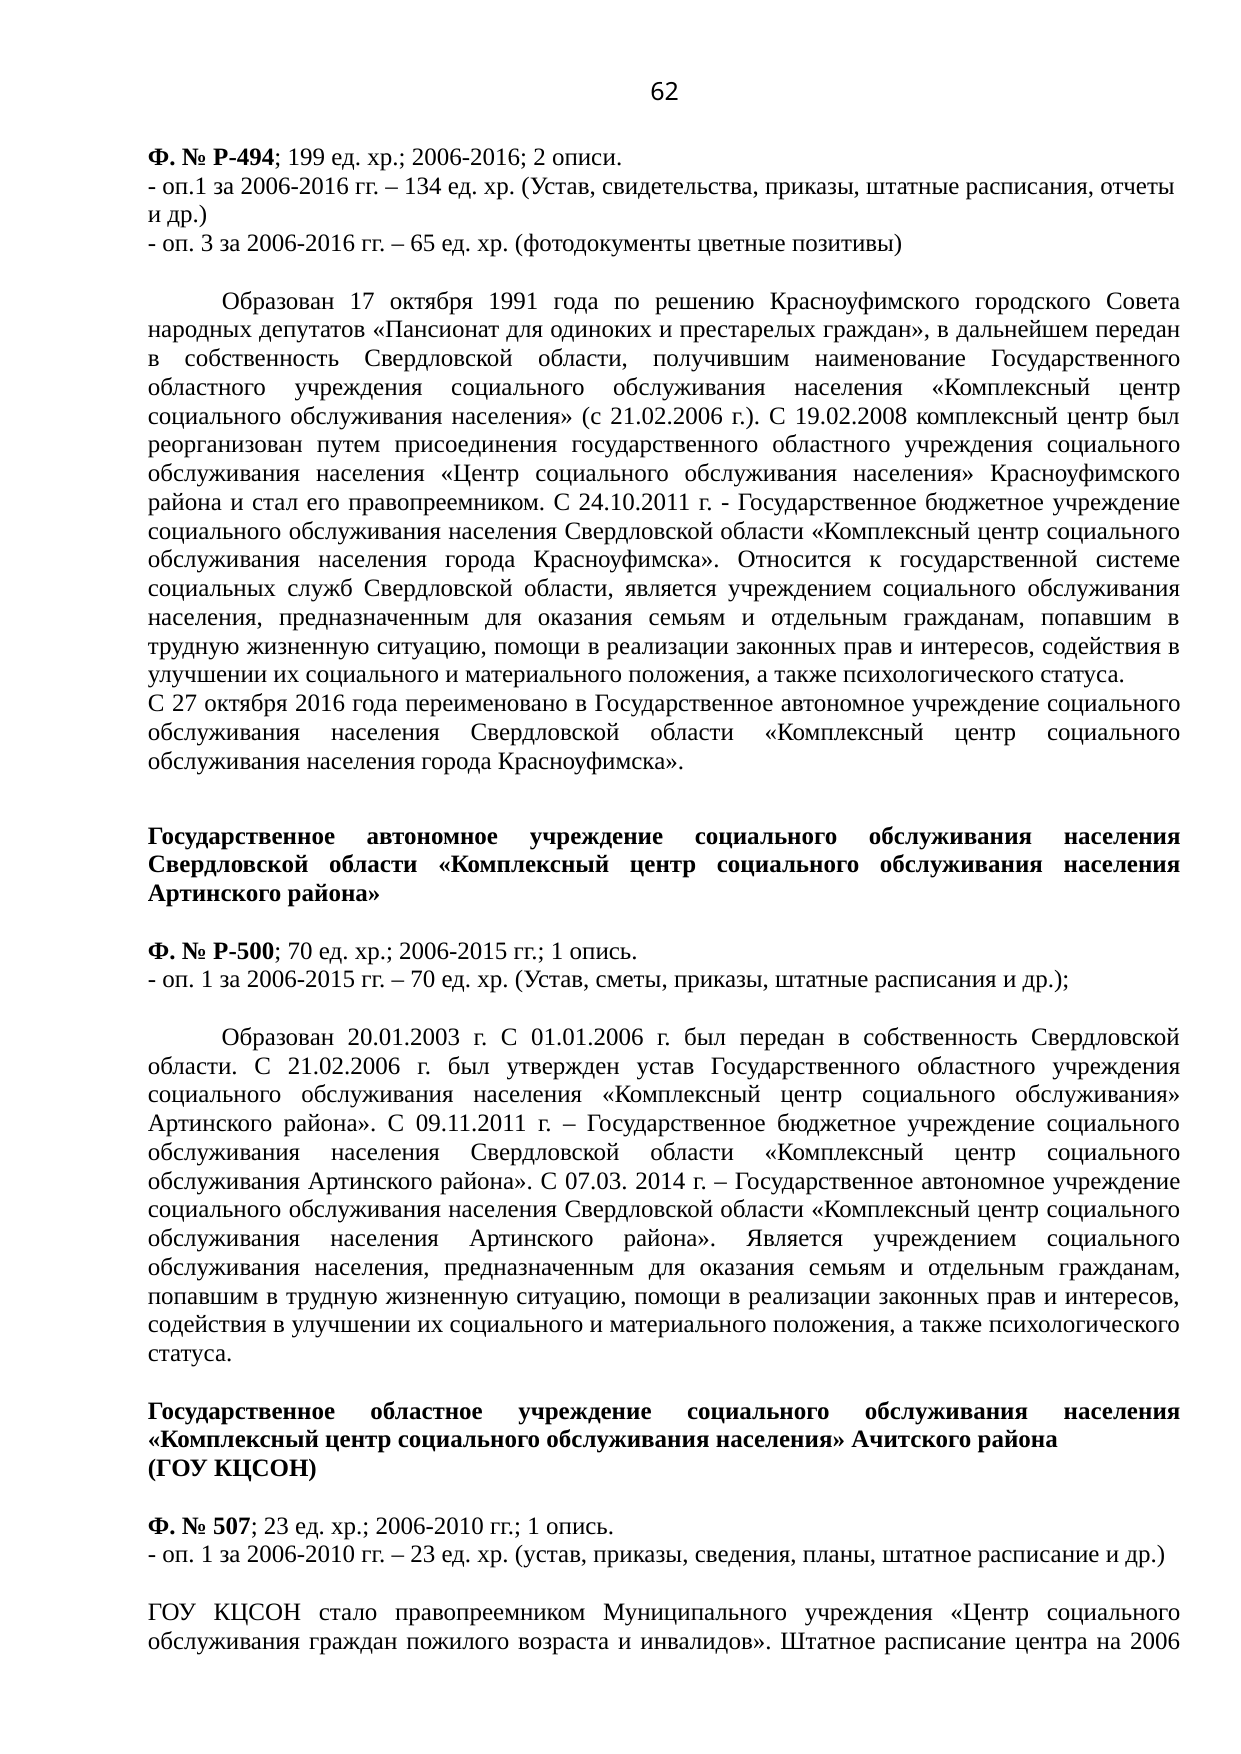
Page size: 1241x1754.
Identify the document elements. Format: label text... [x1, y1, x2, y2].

text - оп.1 за 2006-2016 гг. – 134 ед. хр. (Устав, свидетельства, приказы, штатные расписания, отчеты и др.) [148, 171, 1181, 228]
text Ф. № Р-500; 70 ед. хр.; 2006-2015 гг.; 1 опись. [148, 936, 1181, 964]
text Образован 17 октября 1991 года по решению Красноуфимского городского Совета народных депутатов «Пансионат для одиноких и престарелых граждан», в дальнейшем передан в собственность Свердловской области, получившим наименование Государственного областного учреждения социального обслуживания населения «Комплексный центр социального обслуживания населения» (с 21.02.2006 г.). С 19.02.2008 комплексный центр был реорганизован путем присоединения государственного областного учреждения социального обслуживания населения «Центр социального обслуживания населения» Красноуфимского района и стал его правопреемником. С 24.10.2011 г. - Государственное бюджетное учреждение социального обслуживания населения Свердловской области «Комплексный центр социального обслуживания населения города Красноуфимска». Относится к государственной системе социальных служб Свердловской области, является учреждением социального обслуживания населения, предназначенным для оказания семьям и отдельным гражданам, попавшим в трудную жизненную ситуацию, помощи в реализации законных прав и интересов, содействия в улучшении их социального и материального положения, а также психологического статуса. [148, 286, 1181, 688]
text С 27 октября 2016 года переименовано в Государственное автономное учреждение социального обслуживания населения Свердловской области «Комплексный центр социального обслуживания населения города Красноуфимска». [148, 688, 1181, 774]
text Ф. № Р-494; 199 ед. хр.; 2006-2016; 2 описи. [148, 142, 1181, 171]
text - оп. 3 за 2006-2016 гг. – 65 ед. хр. (фотодокументы цветные позитивы) [148, 228, 1181, 257]
text Государственное областное учреждение социального обслуживания населения «Комплексный центр социального обслуживания населения» Ачитского района [148, 1396, 1181, 1453]
text Образован 20.01.2003 г. С 01.01.2006 г. был передан в собственность Свердловской области. С 21.02.2006 г. был утвержден устав Государственного областного учреждения социального обслуживания населения «Комплексный центр социального обслуживания» Артинского района». С 09.11.2011 г. – Государственное бюджетное учреждение социального обслуживания населения Свердловской области «Комплексный центр социального обслуживания Артинского района». С 07.03. 2014 г. – Государственное автономное учреждение социального обслуживания населения Свердловской области «Комплексный центр социального обслуживания населения Артинского района». Является учреждением социального обслуживания населения, предназначенным для оказания семьям и отдельным гражданам, попавшим в трудную жизненную ситуацию, помощи в реализации законных прав и интересов, содействия в улучшении их социального и материального положения, а также психологического статуса. [148, 1022, 1181, 1367]
text - оп. 1 за 2006-2015 гг. – 70 ед. хр. (Устав, сметы, приказы, штатные расписания и др.); [148, 964, 1181, 993]
text Государственное автономное учреждение социального обслуживания населения Свердловской области «Комплексный центр социального обслуживания населения Артинского района» [148, 821, 1181, 907]
text ГОУ КЦСОН стало правопреемником Муниципального учреждения «Центр социального обслуживания граждан пожилого возраста и инвалидов». Штатное расписание центра на 2006 [148, 1597, 1181, 1654]
text - оп. 1 за 2006-2010 гг. – 23 ед. хр. (устав, приказы, сведения, планы, штатное расписание и др.) [148, 1539, 1181, 1568]
text Ф. № 507; 23 ед. хр.; 2006-2010 гг.; 1 опись. [148, 1511, 1181, 1539]
text (ГОУ КЦСОН) [148, 1453, 1181, 1482]
